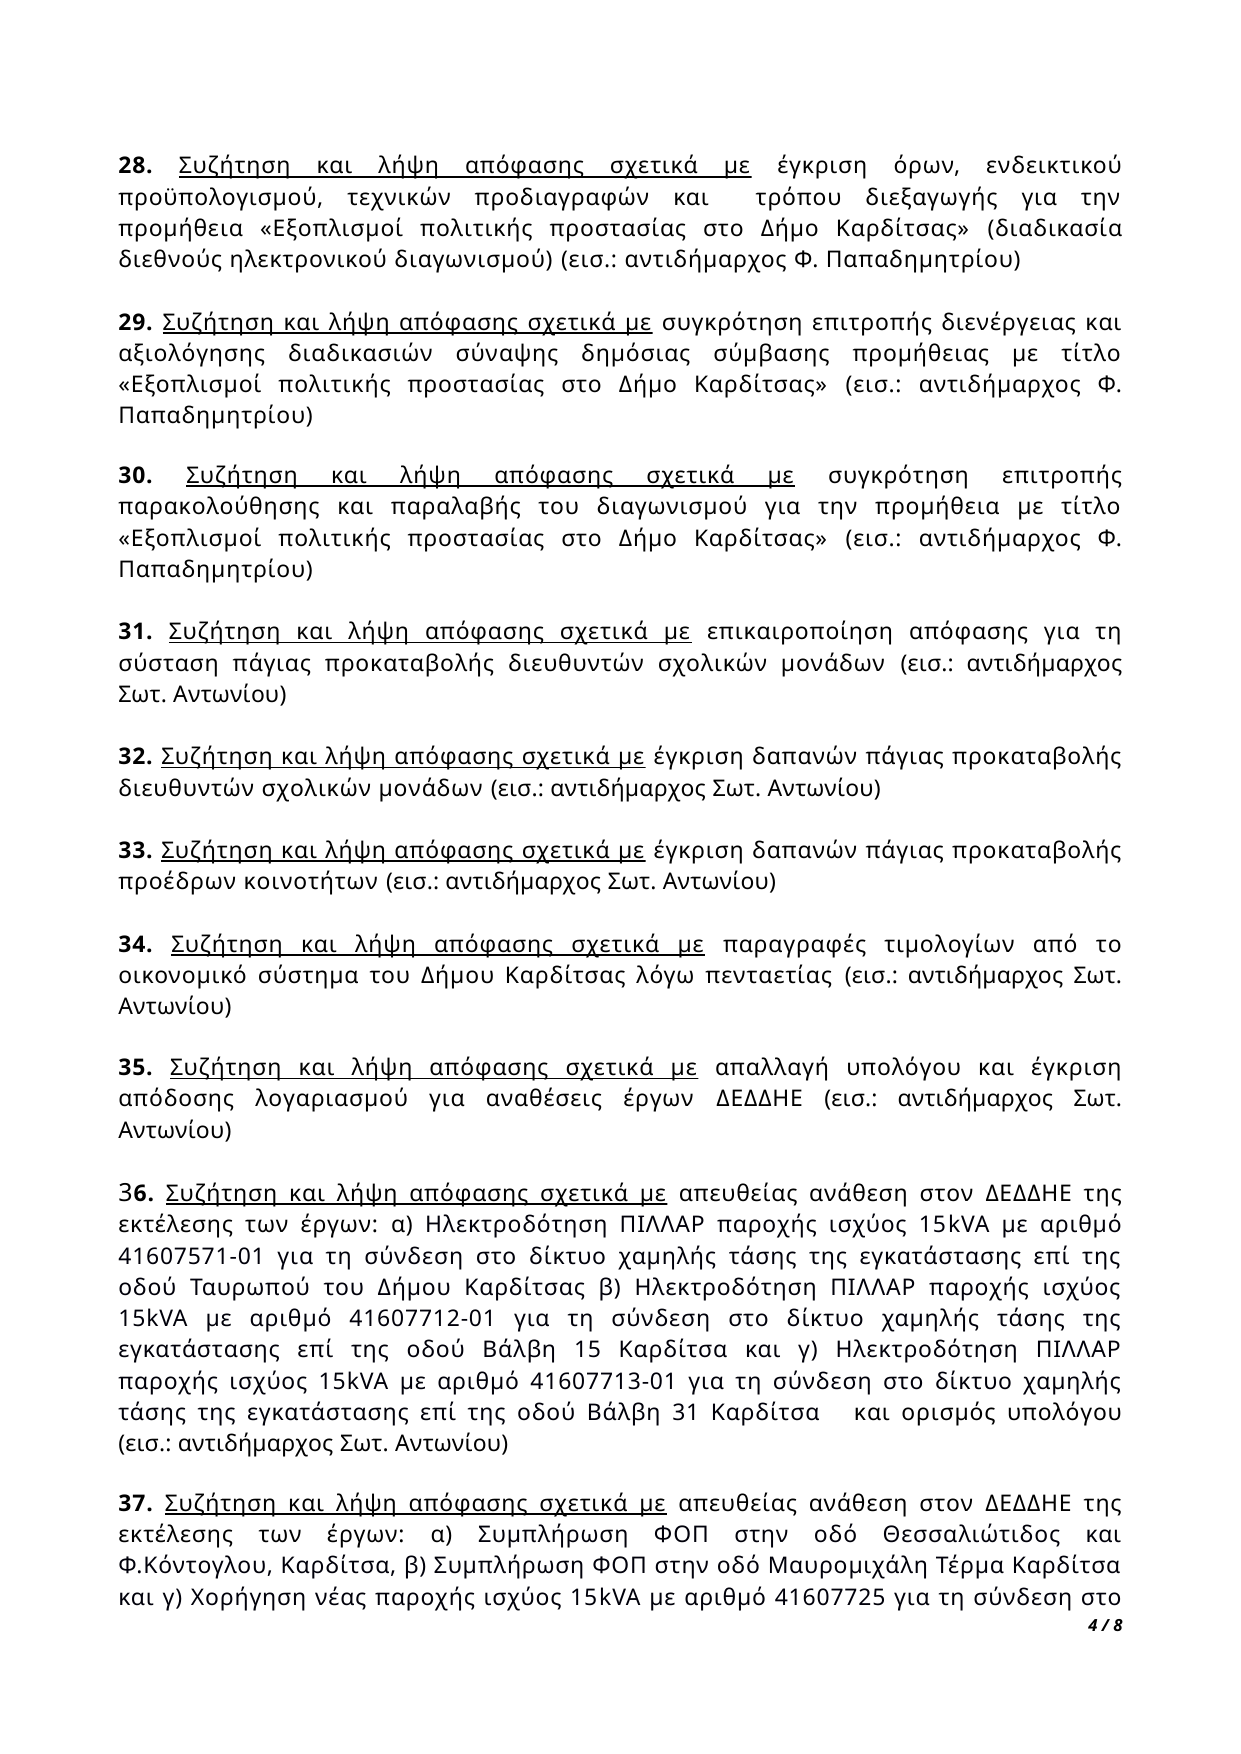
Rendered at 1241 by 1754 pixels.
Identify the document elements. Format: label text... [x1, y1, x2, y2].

list 35. Συζήτηση και λήψη απόφασης σχετικά με απαλλαγή υπολόγου και έγκριση απόδοσης λογαριασμού για αναθέσεις έργων ΔΕΔΔΗΕ (εισ.: αντιδήμαρχος Σωτ. Αντωνίου) [118, 1051, 1122, 1145]
list 29. Συζήτηση και λήψη απόφασης σχετικά με συγκρότηση επιτροπής διενέργειας και αξιολόγησης διαδικασιών σύναψης δημόσιας σύμβασης προμήθειας με τίτλο «Εξοπλισμοί πολιτικής προστασίας στο Δήμο Καρδίτσας» (εισ.: αντιδήμαρχος Φ. Παπαδημητρίου) [118, 306, 1122, 431]
list 33. Συζήτηση και λήψη απόφασης σχετικά με έγκριση δαπανών πάγιας προκαταβολής προέδρων κοινοτήτων (εισ.: αντιδήμαρχος Σωτ. Αντωνίου) [118, 834, 1122, 897]
list 37. Συζήτηση και λήψη απόφασης σχετικά με απευθείας ανάθεση στον ΔΕΔΔΗΕ της εκτέλεσης των έργων: α) Συμπλήρωση ΦΟΠ στην οδό Θεσσαλιώτιδος και Φ.Κόντογλου, Καρδίτσα, β) Συμπλήρωση ΦΟΠ στην οδό Μαυρομιχάλη Τέρμα Καρδίτσα και γ) Χορήγηση νέας παροχής ισχύος 15kVA με αριθμό 41607725 για τη σύνδεση στο [118, 1487, 1122, 1612]
list 30. Συζήτηση και λήψη απόφασης σχετικά με συγκρότηση επιτροπής παρακολούθησης και παραλαβής του διαγωνισμού για την προμήθεια με τίτλο «Εξοπλισμοί πολιτικής προστασίας στο Δήμο Καρδίτσας» (εισ.: αντιδήμαρχος Φ. Παπαδημητρίου) [118, 459, 1122, 584]
list 34. Συζήτηση και λήψη απόφασης σχετικά με παραγραφές τιμολογίων από το οικονομικό σύστημα του Δήμου Καρδίτσας λόγω πενταετίας (εισ.: αντιδήμαρχος Σωτ. Αντωνίου) [118, 928, 1122, 1022]
list 32. Συζήτηση και λήψη απόφασης σχετικά με έγκριση δαπανών πάγιας προκαταβολής διευθυντών σχολικών μονάδων (εισ.: αντιδήμαρχος Σωτ. Αντωνίου) [118, 740, 1122, 803]
list 31. Συζήτηση και λήψη απόφασης σχετικά με επικαιροποίηση απόφασης για τη σύσταση πάγιας προκαταβολής διευθυντών σχολικών μονάδων (εισ.: αντιδήμαρχος Σωτ. Αντωνίου) [118, 615, 1122, 709]
list 36. Συζήτηση και λήψη απόφασης σχετικά με απευθείας ανάθεση στον ΔΕΔΔΗΕ της εκτέλεσης των έργων: α) Ηλεκτροδότηση ΠΙΛΛΑΡ παροχής ισχύος 15kVA με αριθμό 41607571-01 για τη σύνδεση στο δίκτυο χαμηλής τάσης της εγκατάστασης επί της οδού Ταυρωπού του Δήμου Καρδίτσας β) Ηλεκτροδότηση ΠΙΛΛΑΡ παροχής ισχύος 15kVA με αριθμό 41607712-01 για τη σύνδεση στο δίκτυο χαμηλής τάσης της εγκατάστασης επί της οδού Βάλβη 15 Καρδίτσα και γ) Ηλεκτροδότηση ΠΙΛΛΑΡ παροχής ισχύος 15kVA με αριθμό 41607713-01 για τη σύνδεση στο δίκτυο χαμηλής τάσης της εγκατάστασης επί της οδού Βάλβη 31 Καρδίτσα και ορισμός υπολόγου (εισ.: αντιδήμαρχος Σωτ. Αντωνίου) [118, 1174, 1122, 1458]
list 28. Συζήτηση και λήψη απόφασης σχετικά με έγκριση όρων, ενδεικτικού προϋπολογισμού, τεχνικών προδιαγραφών και τρόπου διεξαγωγής για την προμήθεια «Εξοπλισμοί πολιτικής προστασίας στο Δήμο Καρδίτσας» (διαδικασία διεθνούς ηλεκτρονικού διαγωνισμού) (εισ.: αντιδήμαρχος Φ. Παπαδημητρίου) [118, 149, 1122, 274]
